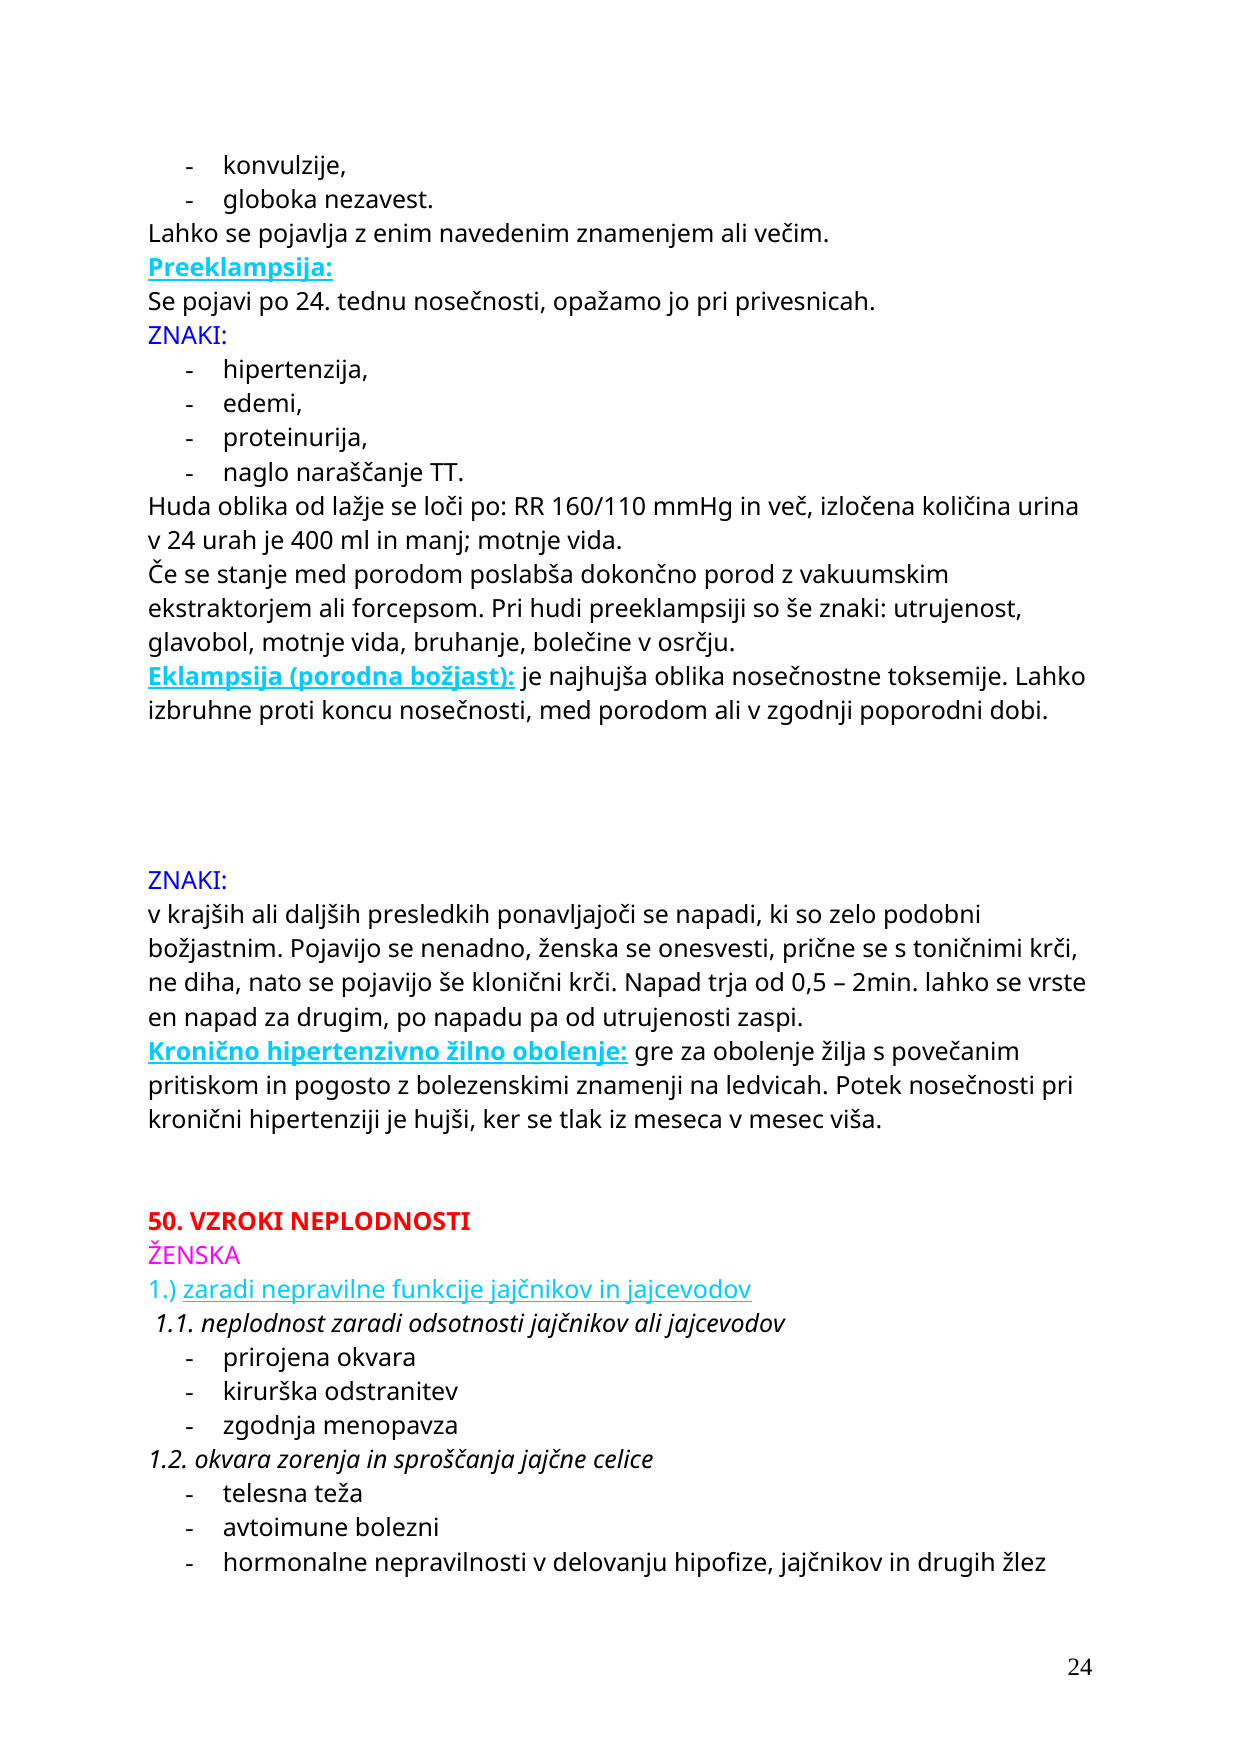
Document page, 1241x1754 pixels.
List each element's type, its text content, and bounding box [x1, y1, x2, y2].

list prirojena okvara [185, 1340, 1093, 1374]
list konvulzije, [185, 148, 1093, 182]
list avtoimune bolezni [185, 1510, 1093, 1544]
list kirurška odstranitev [185, 1374, 1093, 1408]
list globoka nezavest. [185, 182, 1093, 216]
text ŽENSKA [148, 1238, 1093, 1272]
text 1.2. okvara zorenja in sproščanja jajčne celice [148, 1442, 1093, 1476]
list edemi, [185, 386, 1093, 420]
text v krajših ali daljših presledkih ponavljajoči se napadi, ki so zelo podobni božjastnim. Pojavijo se nenadno, ženska se onesvesti, prične se s toničnimi krči, ne diha, nato se pojavijo še klonični krči. Napad trja od 0,5 – 2min. lahko se vrste en napad za drugim, po napadu pa od utrujenosti zaspi. [148, 897, 1093, 1033]
text 1.1. neplodnost zaradi odsotnosti jajčnikov ali jajcevodov [148, 1306, 1093, 1340]
list naglo naraščanje TT. [185, 454, 1093, 488]
list zgodnja menopavza [185, 1408, 1093, 1442]
list telesna teža [185, 1476, 1093, 1510]
list hipertenzija, [185, 352, 1093, 386]
text Znaki: [148, 318, 1093, 352]
list proteinurija, [185, 420, 1093, 454]
text Preeklampsija: [148, 250, 1093, 284]
text Če se stanje med porodom poslabša dokončno porod z vakuumskim ekstraktorjem ali forcepsom. Pri hudi preeklampsiji so še znaki: utrujenost, glavobol, motnje vida, bruhanje, bolečine v osrčju. [148, 556, 1093, 658]
text Znaki: [148, 863, 1093, 897]
text Kronično hipertenzivno žilno obolenje: gre za obolenje žilja s povečanim pritiskom in pogosto z bolezenskimi znamenji na ledvicah. Potek nosečnosti pri kronični hipertenziji je hujši, ker se tlak iz meseca v mesec viša. [148, 1033, 1093, 1135]
list hormonalne nepravilnosti v delovanju hipofize, jajčnikov in drugih žlez [185, 1544, 1093, 1578]
text Eklampsija (porodna božjast): je najhujša oblika nosečnostne toksemije. Lahko izbruhne proti koncu nosečnosti, med porodom ali v zgodnji poporodni dobi. [148, 658, 1093, 727]
text Se pojavi po 24. tednu nosečnosti, opažamo jo pri privesnicah. [148, 284, 1093, 318]
text 1.) zaradi nepravilne funkcije jajčnikov in jajcevodov [148, 1272, 1093, 1306]
text 50. VZROKI NEPLODNOSTI [148, 1203, 1093, 1238]
text Huda oblika od lažje se loči po: RR 160/110 mmHg in več, izločena količina urina v 24 urah je 400 ml in manj; motnje vida. [148, 488, 1093, 556]
text Lahko se pojavlja z enim navedenim znamenjem ali večim. [148, 216, 1093, 250]
